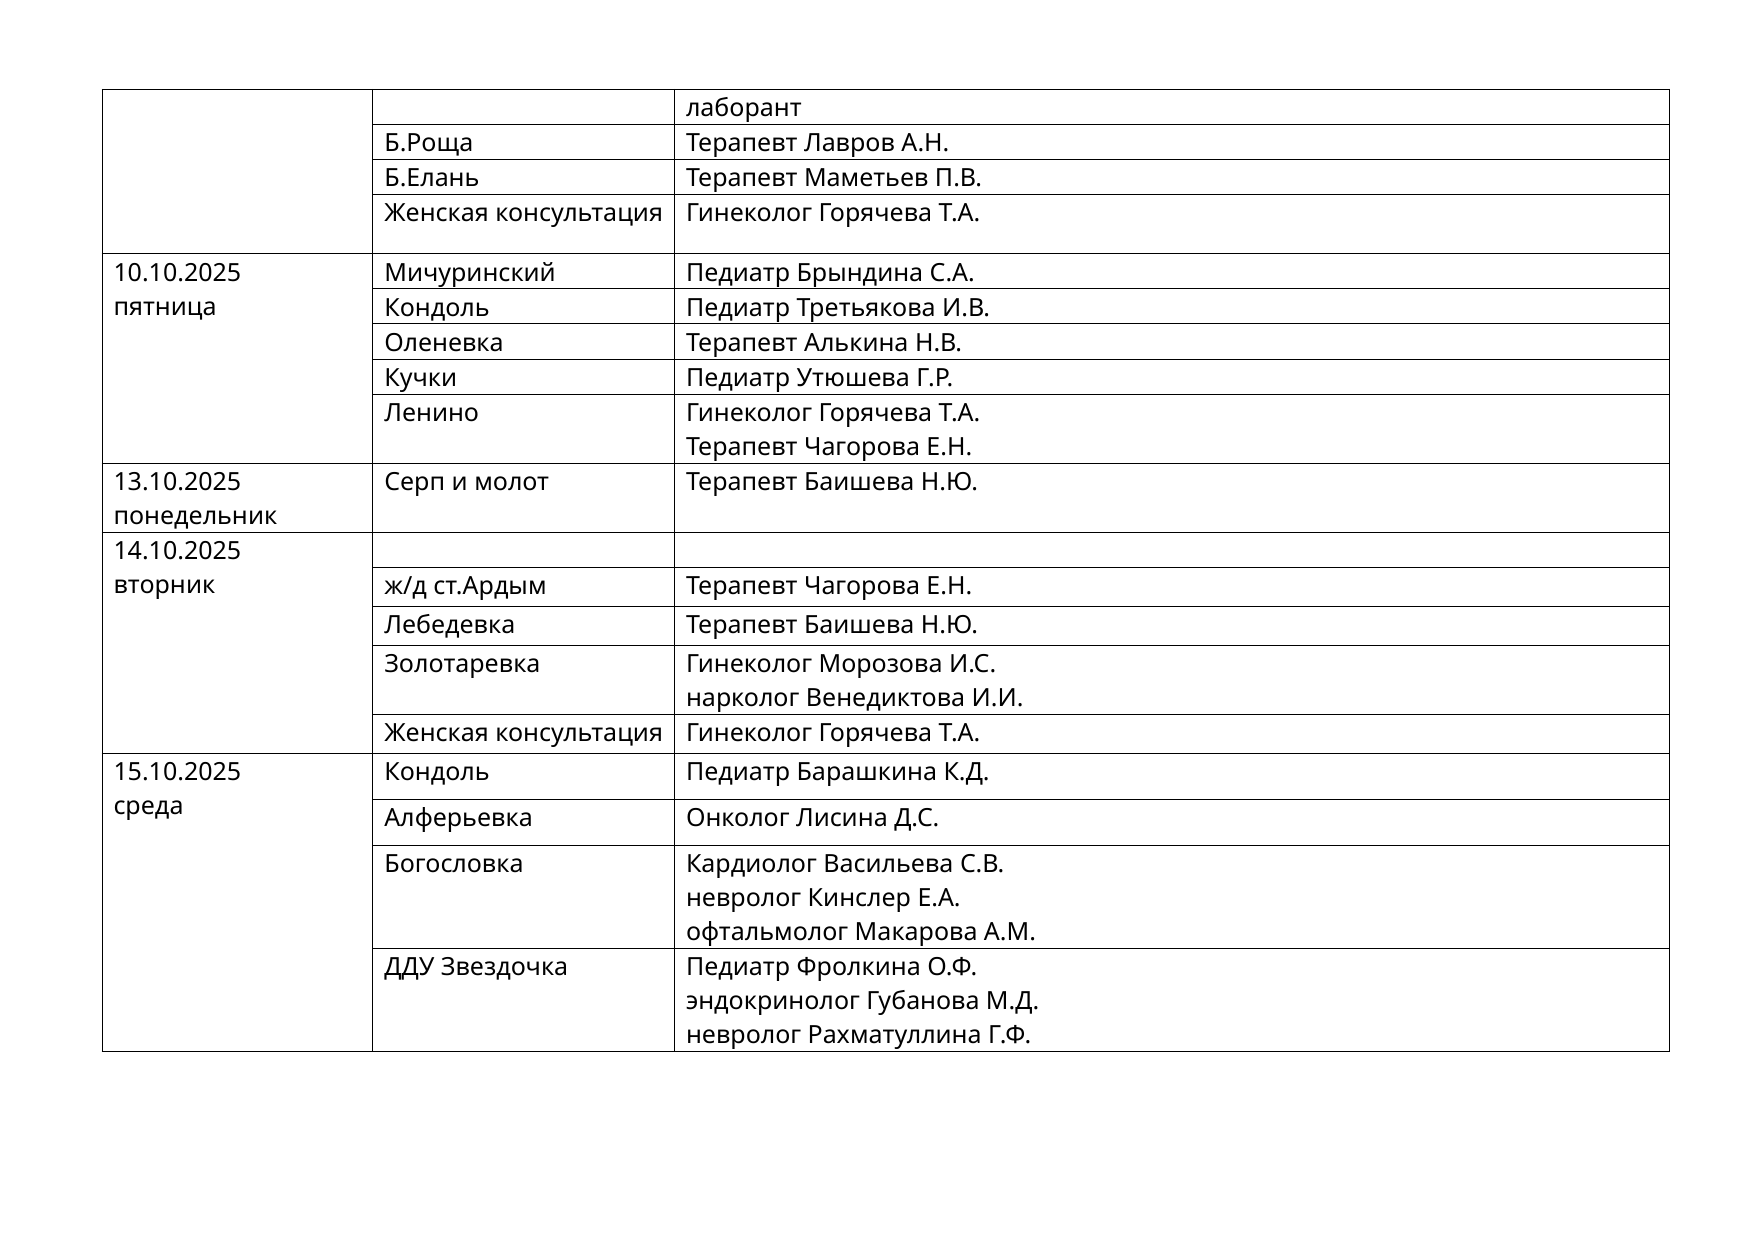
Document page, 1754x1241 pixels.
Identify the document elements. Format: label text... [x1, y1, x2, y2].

table_cell ж/д ст.Ардым [373, 568, 674, 606]
table_cell Терапевт Баишева Н.Ю. [675, 607, 1669, 645]
table_cell [373, 90, 674, 124]
table_cell Женская консультация [373, 195, 674, 253]
table_cell Кондоль [373, 754, 674, 799]
table_cell [373, 533, 674, 567]
table_cell 10.10.2025 пятница [103, 254, 372, 463]
table_cell Гинеколог Морозова И.С. нарколог Венедиктова И.И. [675, 646, 1669, 714]
table_cell Б.Роща [373, 125, 674, 159]
table_cell Терапевт Маметьев П.В. [675, 160, 1669, 194]
table_cell Терапевт Баишева Н.Ю. [675, 464, 1669, 532]
table_cell Педиатр Брындина С.А. [675, 254, 1669, 288]
table_cell 13.10.2025 понедельник [103, 464, 372, 532]
table_cell Б.Елань [373, 160, 674, 194]
table_cell Педиатр Барашкина К.Д. [675, 754, 1669, 799]
table_cell Гинеколог Горячева Т.А. Терапевт Чагорова Е.Н. [675, 395, 1669, 463]
table_cell 15.10.2025 среда [103, 754, 372, 1051]
table_cell Лебедевка [373, 607, 674, 645]
table_cell Ленино [373, 395, 674, 463]
table_cell [103, 90, 372, 253]
table_cell Терапевт Лавров А.Н. [675, 125, 1669, 159]
table_cell Мичуринский [373, 254, 674, 288]
table_cell Оленевка [373, 324, 674, 358]
table_cell Женская консультация [373, 715, 674, 753]
table_cell Терапевт Чагорова Е.Н. [675, 568, 1669, 606]
table_cell Золотаревка [373, 646, 674, 714]
table_cell Богословка [373, 846, 674, 948]
table_cell Кондоль [373, 289, 674, 323]
table_cell Гинеколог Горячева Т.А. [675, 195, 1669, 253]
table_cell [675, 533, 1669, 567]
table_cell Педиатр Фролкина О.Ф. эндокринолог Губанова М.Д. невролог Рахматуллина Г.Ф. [675, 949, 1669, 1051]
table_cell Серп и молот [373, 464, 674, 532]
table_cell лаборант [675, 90, 1669, 124]
table_cell Кардиолог Васильева С.В. невролог Кинслер Е.А. офтальмолог Макарова А.М. [675, 846, 1669, 948]
table_cell 14.10.2025 вторник [103, 533, 372, 753]
table_cell Терапевт Алькина Н.В. [675, 324, 1669, 358]
table_cell Гинеколог Горячева Т.А. [675, 715, 1669, 753]
table_cell ДДУ Звездочка [373, 949, 674, 1051]
table_cell Онколог Лисина Д.С. [675, 800, 1669, 844]
table_cell Алферьевка [373, 800, 674, 844]
table_cell Кучки [373, 360, 674, 393]
table_cell Педиатр Утюшева Г.Р. [675, 360, 1669, 393]
table_cell Педиатр Третьякова И.В. [675, 289, 1669, 323]
